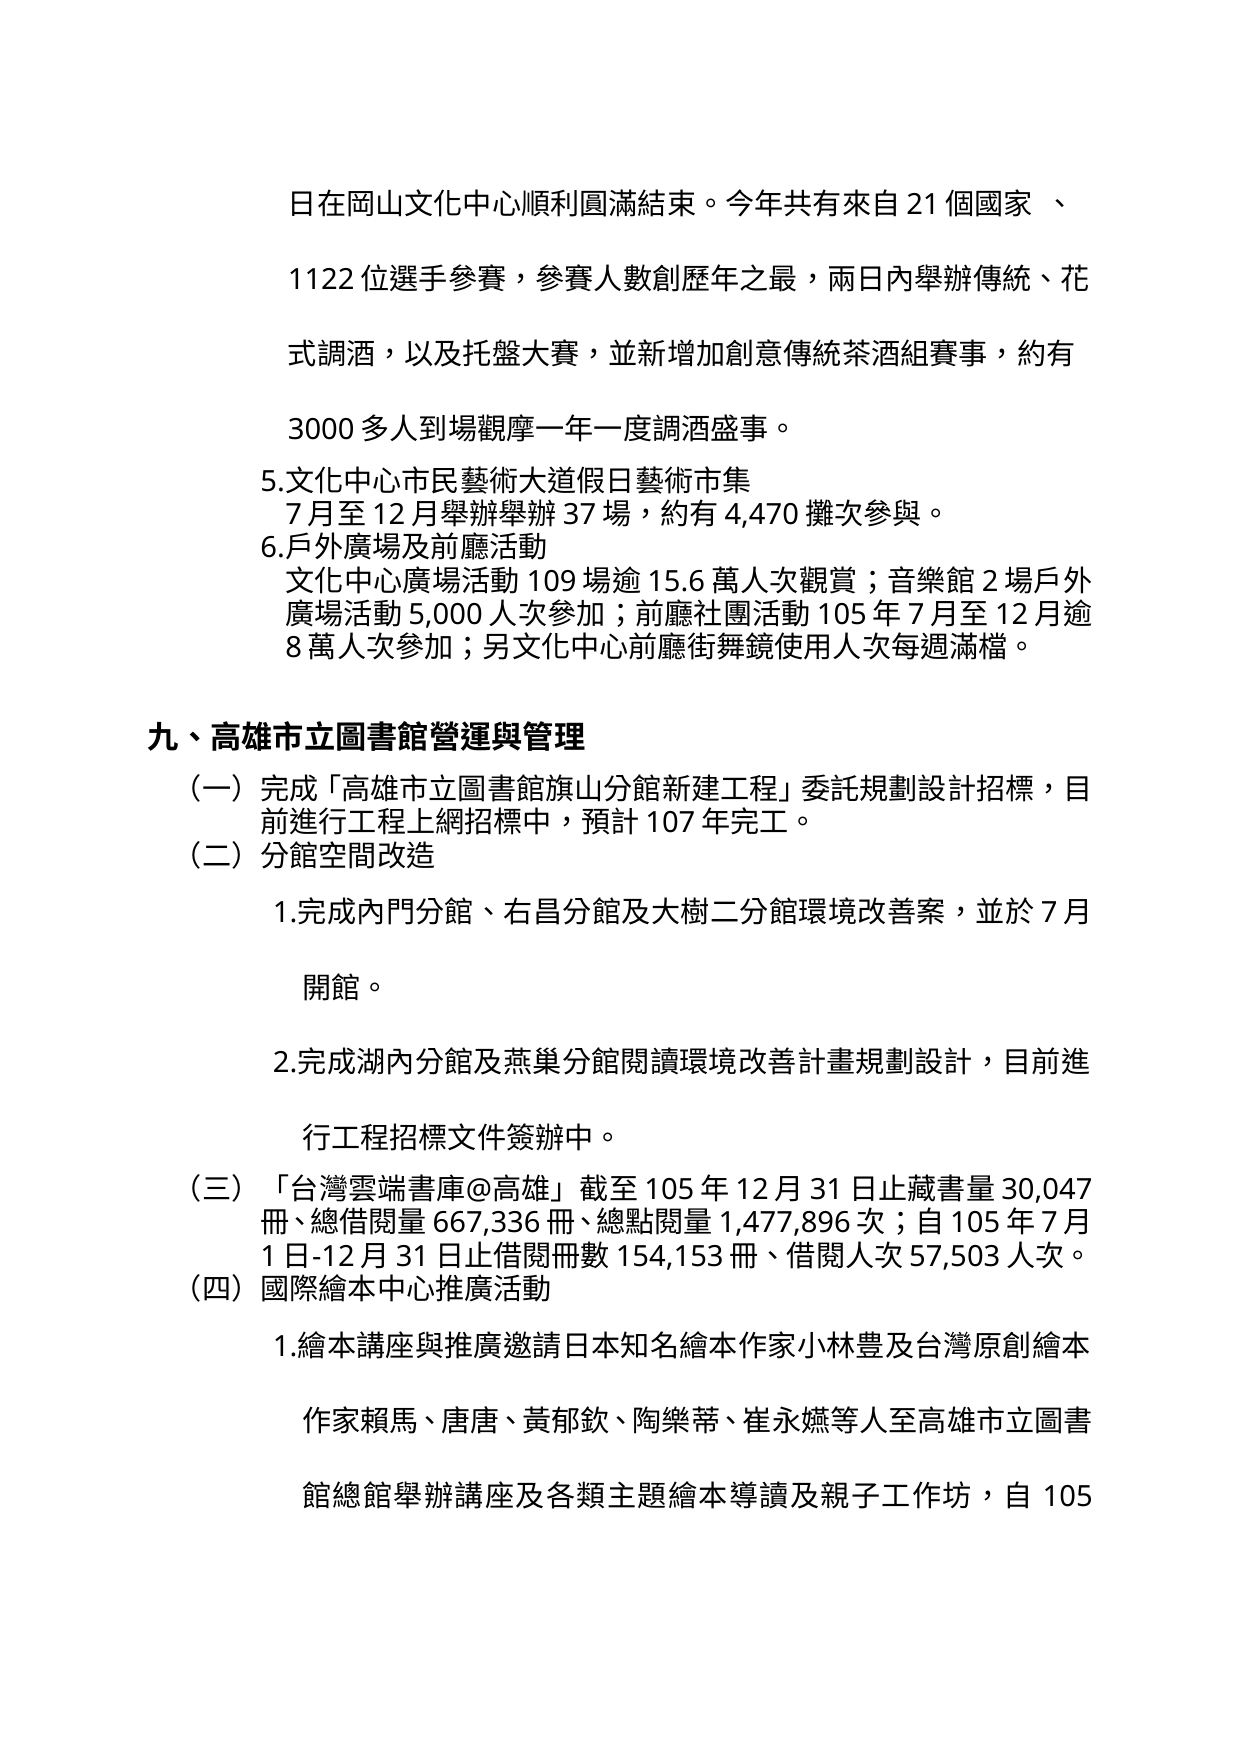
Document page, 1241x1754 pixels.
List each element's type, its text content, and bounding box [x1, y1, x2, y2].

text 5.文化中心市民藝術大道假日藝術市集 [260, 464, 1092, 498]
text 文化中心廣場活動109場逾15.6萬人次觀賞；音樂館2場戶外廣場活動5,000人次參加；前廳社團活動105年7月至12月逾8萬人次參加；另文化中心前廳街舞鏡使用人次每週滿檔。 [285, 564, 1092, 664]
text 6.戶外廣場及前廳活動 [260, 531, 1092, 564]
text 1.完成內門分館、右昌分館及大樹二分館環境改善案，並於7月開館。 [273, 873, 1092, 1023]
text 日在岡山文化中心順利圓滿結束。今年共有來自21個國家、1122位選手參賽，參賽人數創歷年之最，兩日內舉辦傳統、花式調酒，以及托盤大賽，並新增加創意傳統茶酒組賽事，約有3000多人到場觀摩一年一度調酒盛事。 [288, 164, 1092, 464]
text 九、高雄市立圖書館營運與管理 [148, 698, 1092, 773]
text （三）「台灣雲端書庫@高雄」截至105年12月31日止藏書量30,047冊、總借閱量667,336冊、總點閱量1,477,896次；自105年7月1日-12月31日止借閱冊數154,153冊、借閱人次57,503人次。 [173, 1173, 1092, 1273]
text 2.完成湖內分館及燕巢分館閱讀環境改善計畫規劃設計，目前進行工程招標文件簽辦中。 [273, 1023, 1092, 1173]
text （一）完成「高雄市立圖書館旗山分館新建工程」委託規劃設計招標，目前進行工程上網招標中，預計107年完工。 [173, 773, 1092, 839]
text 7月至12月舉辦舉辦37場，約有4,470攤次參與。 [285, 498, 1092, 531]
text （二）分館空間改造 [173, 839, 1092, 873]
text 1.繪本講座與推廣邀請日本知名繪本作家小林豊及台灣原創繪本作家賴馬、唐唐、黃郁欽、陶樂蒂、崔永嬿等人至高雄市立圖書館總館舉辦講座及各類主題繪本導讀及親子工作坊，自105 [273, 1306, 1092, 1531]
text （四）國際繪本中心推廣活動 [173, 1273, 1092, 1306]
